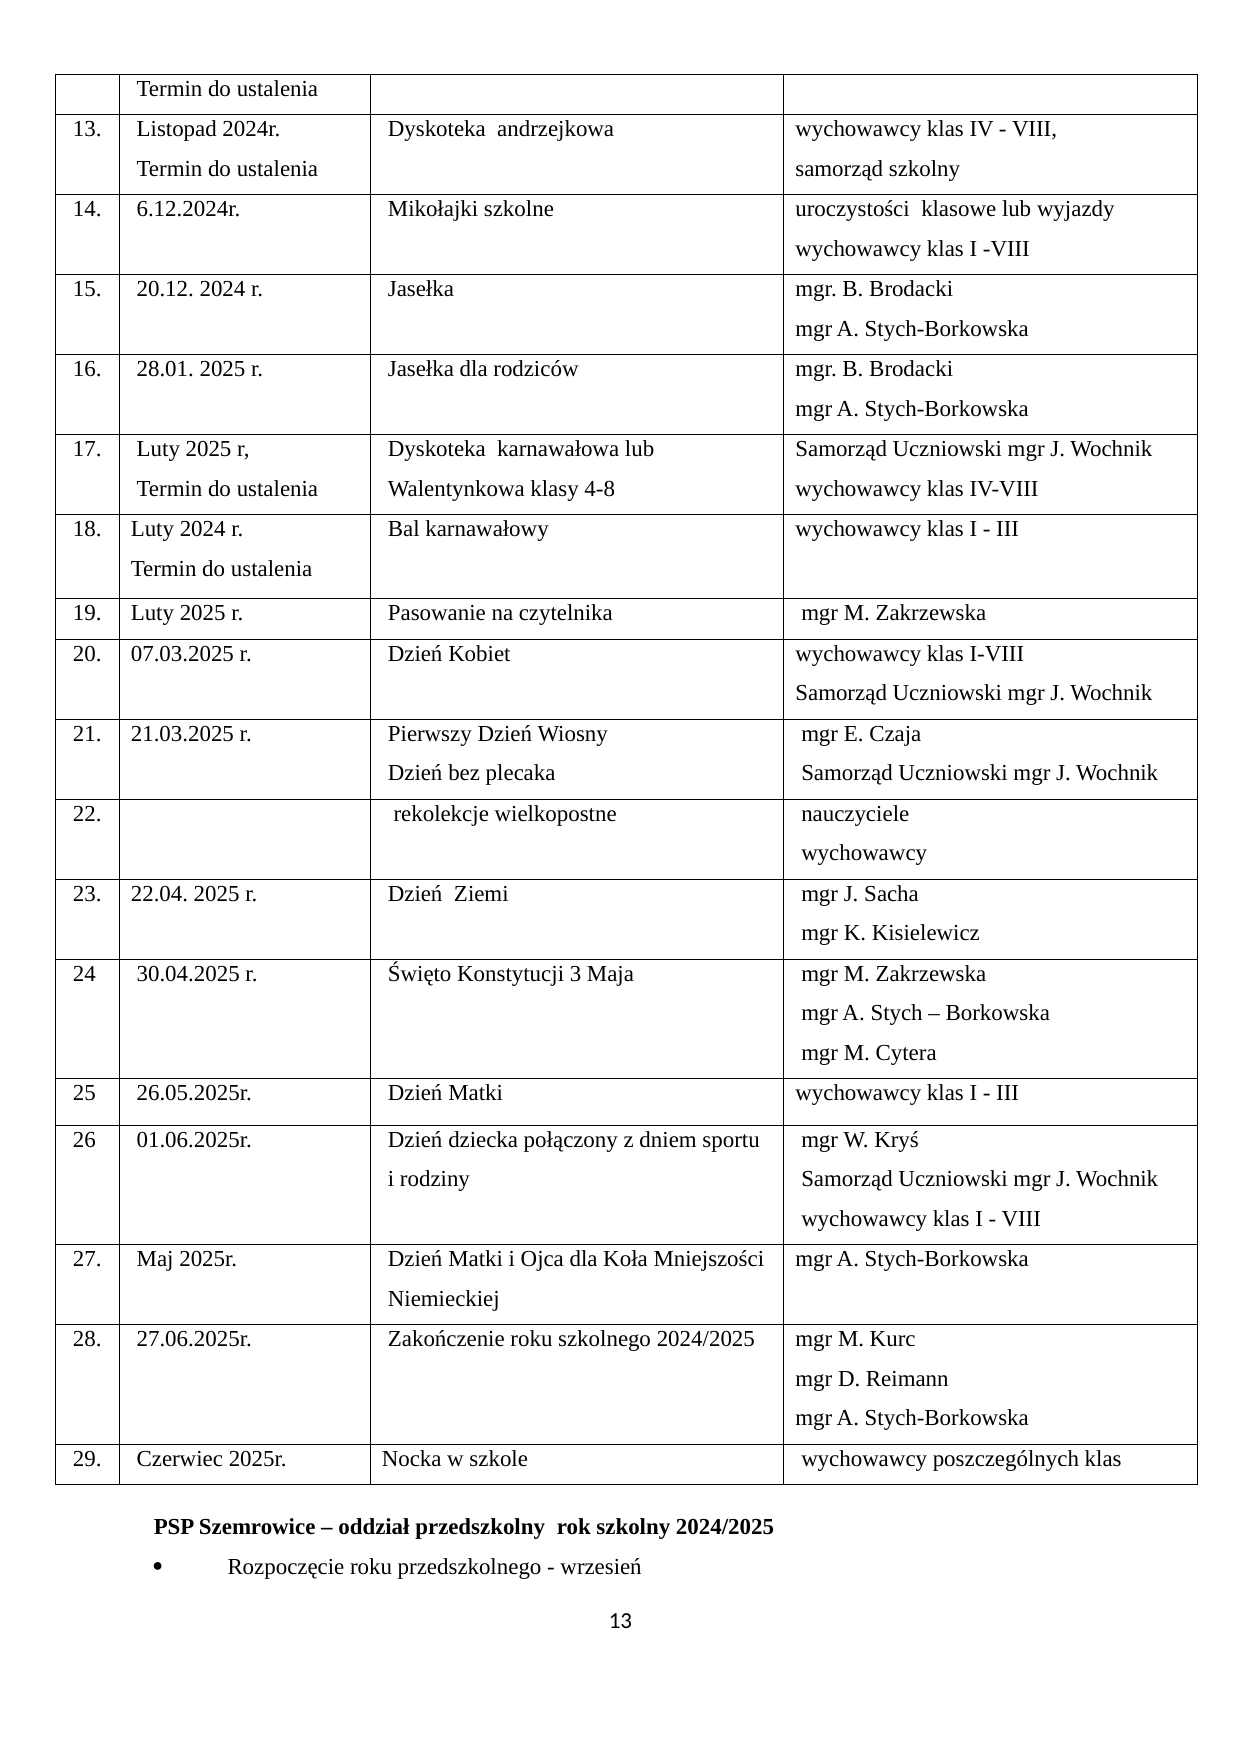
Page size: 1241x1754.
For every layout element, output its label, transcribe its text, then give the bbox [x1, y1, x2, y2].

table_cell Dzień Matki i Ojca dla Koła Mniejszości Niemieckiej [371, 1245, 783, 1324]
table_cell mgr. B. Brodacki mgr A. Stych-Borkowska [784, 355, 1197, 434]
table_cell 14. [56, 195, 119, 274]
text PSP Szemrowice – oddział przedszkolny rok szkolny 2024/2025 [153, 1513, 1087, 1540]
table_cell 19. [56, 599, 119, 639]
table_cell Jasełka dla rodziców [371, 355, 783, 434]
table_cell mgr M. Kurc mgr D. Reimann mgr A. Stych-Borkowska [784, 1325, 1197, 1444]
table_cell Święto Konstytucji 3 Maja [371, 960, 783, 1078]
table_cell [120, 800, 370, 879]
table_cell wychowawcy klas IV - VIII, samorząd szkolny [784, 115, 1197, 194]
table_cell mgr M. Zakrzewska [784, 599, 1197, 639]
table_cell uroczystości klasowe lub wyjazdy wychowawcy klas I -VIII [784, 195, 1197, 274]
table_cell mgr M. Zakrzewska mgr A. Stych – Borkowska mgr M. Cytera [784, 960, 1197, 1078]
table_cell wychowawcy klas I - III [784, 515, 1197, 598]
table_cell mgr J. Sacha mgr K. Kisielewicz [784, 880, 1197, 959]
table_cell 16. [56, 355, 119, 434]
table_cell 21. [56, 720, 119, 799]
table_cell 27.06.2025r. [120, 1325, 370, 1444]
table_cell Dyskoteka karnawałowa lub Walentynkowa klasy 4-8 [371, 435, 783, 514]
table_cell Samorząd Uczniowski mgr J. Wochnik wychowawcy klas IV-VIII [784, 435, 1197, 514]
table_cell [56, 75, 119, 114]
table_cell 6.12.2024r. [120, 195, 370, 274]
table_cell 29. [56, 1445, 119, 1484]
table_cell 26.05.2025r. [120, 1079, 370, 1125]
table_cell rekolekcje wielkopostne [371, 800, 783, 879]
table_cell Listopad 2024r. Termin do ustalenia [120, 115, 370, 194]
list Rozpoczęcie roku przedszkolnego - wrzesień [153, 1553, 1087, 1579]
table_cell 28. [56, 1325, 119, 1444]
table_cell Dzień Matki [371, 1079, 783, 1125]
table_cell Luty 2025 r. [120, 599, 370, 639]
table_cell Termin do ustalenia [120, 75, 370, 114]
table_cell Luty 2025 r, Termin do ustalenia [120, 435, 370, 514]
table_cell wychowawcy klas I - III [784, 1079, 1197, 1125]
table_cell Maj 2025r. [120, 1245, 370, 1324]
table_cell Dzień Kobiet [371, 640, 783, 719]
table_cell 20. [56, 640, 119, 719]
table_cell 15. [56, 275, 119, 354]
table_cell 26 [56, 1126, 119, 1244]
table_cell 28.01. 2025 r. [120, 355, 370, 434]
table_cell nauczyciele wychowawcy [784, 800, 1197, 879]
table_cell Luty 2024 r. Termin do ustalenia [120, 515, 370, 598]
table_cell 23. [56, 880, 119, 959]
table_cell 21.03.2025 r. [120, 720, 370, 799]
table_cell [371, 75, 783, 114]
table_cell 24 [56, 960, 119, 1078]
table_cell 22. [56, 800, 119, 879]
table_cell Pasowanie na czytelnika [371, 599, 783, 639]
table_cell Mikołajki szkolne [371, 195, 783, 274]
table_cell Zakończenie roku szkolnego 2024/2025 [371, 1325, 783, 1444]
table_cell mgr. B. Brodacki mgr A. Stych-Borkowska [784, 275, 1197, 354]
table_cell Jasełka [371, 275, 783, 354]
table_cell 13. [56, 115, 119, 194]
table_cell wychowawcy klas I-VIII Samorząd Uczniowski mgr J. Wochnik [784, 640, 1197, 719]
table_cell 30.04.2025 r. [120, 960, 370, 1078]
table_cell 17. [56, 435, 119, 514]
table_cell Czerwiec 2025r. [120, 1445, 370, 1484]
table_cell Bal karnawałowy [371, 515, 783, 598]
table_cell mgr A. Stych-Borkowska [784, 1245, 1197, 1324]
table_cell [784, 75, 1197, 114]
table_cell mgr W. Kryś Samorząd Uczniowski mgr J. Wochnik wychowawcy klas I - VIII [784, 1126, 1197, 1244]
table_cell 01.06.2025r. [120, 1126, 370, 1244]
table_cell Nocka w szkole [371, 1445, 783, 1484]
table_cell 27. [56, 1245, 119, 1324]
table_cell wychowawcy poszczególnych klas [784, 1445, 1197, 1484]
table_cell Pierwszy Dzień Wiosny Dzień bez plecaka [371, 720, 783, 799]
table_cell mgr E. Czaja Samorząd Uczniowski mgr J. Wochnik [784, 720, 1197, 799]
table_cell Dyskoteka andrzejkowa [371, 115, 783, 194]
table_cell 22.04. 2025 r. [120, 880, 370, 959]
table_cell 20.12. 2024 r. [120, 275, 370, 354]
table_cell 18. [56, 515, 119, 598]
table_cell 07.03.2025 r. [120, 640, 370, 719]
table_cell Dzień dziecka połączony z dniem sportu i rodziny [371, 1126, 783, 1244]
table_cell Dzień Ziemi [371, 880, 783, 959]
table_cell 25 [56, 1079, 119, 1125]
